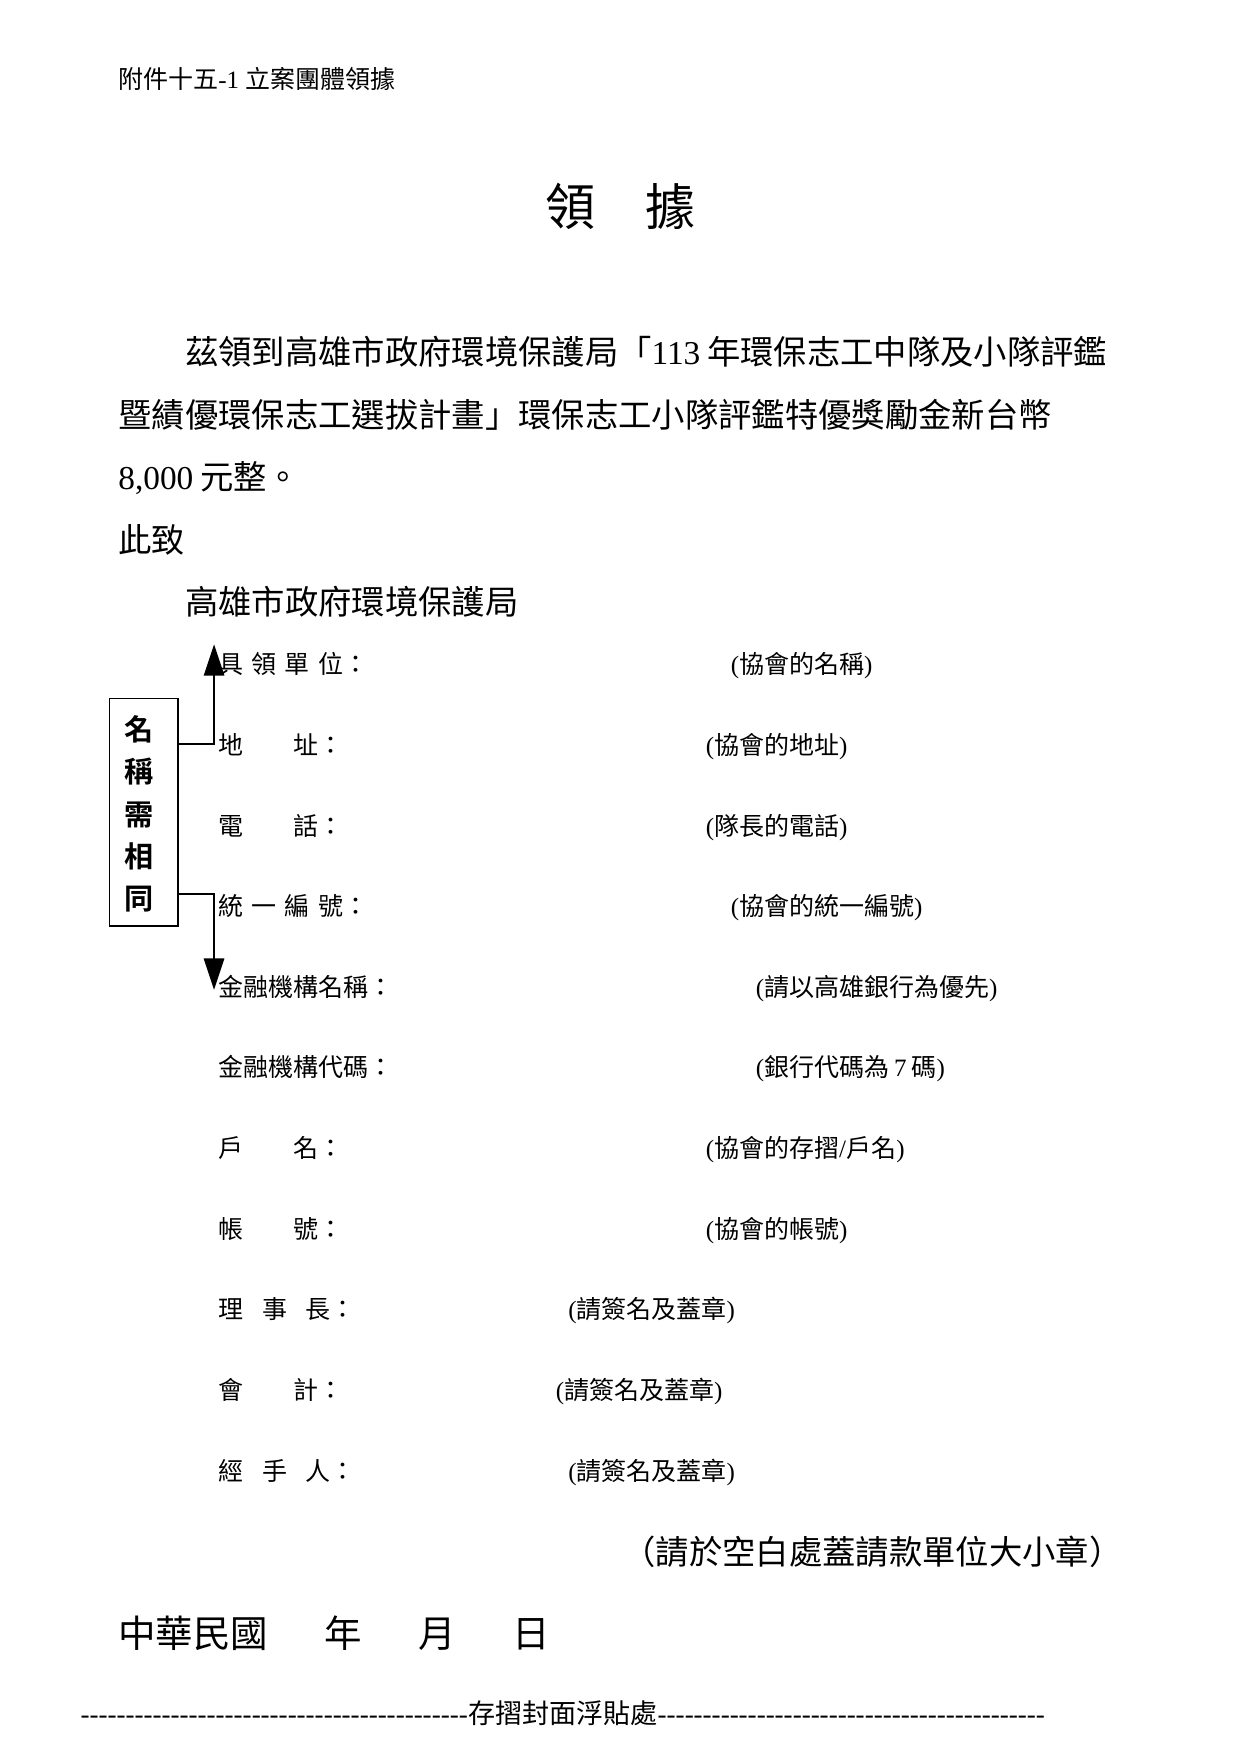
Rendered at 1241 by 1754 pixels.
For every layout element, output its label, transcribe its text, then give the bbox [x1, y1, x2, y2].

text 帳號： (協會的帳號) [218, 1186, 1122, 1248]
text 金融機構代碼： (銀行代碼為7碼) [218, 1024, 1122, 1087]
text 電話： (隊長的電話) [218, 782, 1122, 845]
text 經手人： (請簽名及蓋章) [218, 1427, 1122, 1490]
text 理事長： (請簽名及蓋章) [218, 1266, 1122, 1329]
text （請於空白處蓋請款單位大小章） [118, 1508, 1122, 1571]
text 高雄市政府環境保護局 [118, 559, 1122, 621]
text 統一編號： (協會的統一編號) [218, 863, 1122, 926]
text 金融機構名稱： (請以高雄銀行為優先) [218, 944, 1122, 1006]
text 地址： (協會的地址) [218, 702, 1122, 764]
text 戶名： (協會的存摺/戶名) [218, 1105, 1122, 1167]
text 中華民國 年 月 日 [118, 1589, 1122, 1652]
text 會計： (請簽名及蓋章) [218, 1347, 1122, 1409]
text 領據 [118, 131, 1122, 256]
text 此致 [118, 496, 1122, 559]
text 茲領到高雄市政府環境保護局「113年環保志工中隊及小隊評鑑暨績優環保志工選拔計畫」環保志工小隊評鑑特優獎勵金新台幣8,000元整。 [118, 309, 1122, 496]
text -------------------------------------------存摺封面浮貼處------------------------------------------- [80, 1671, 1122, 1733]
text 具領單位： (協會的名稱) [218, 621, 1122, 684]
